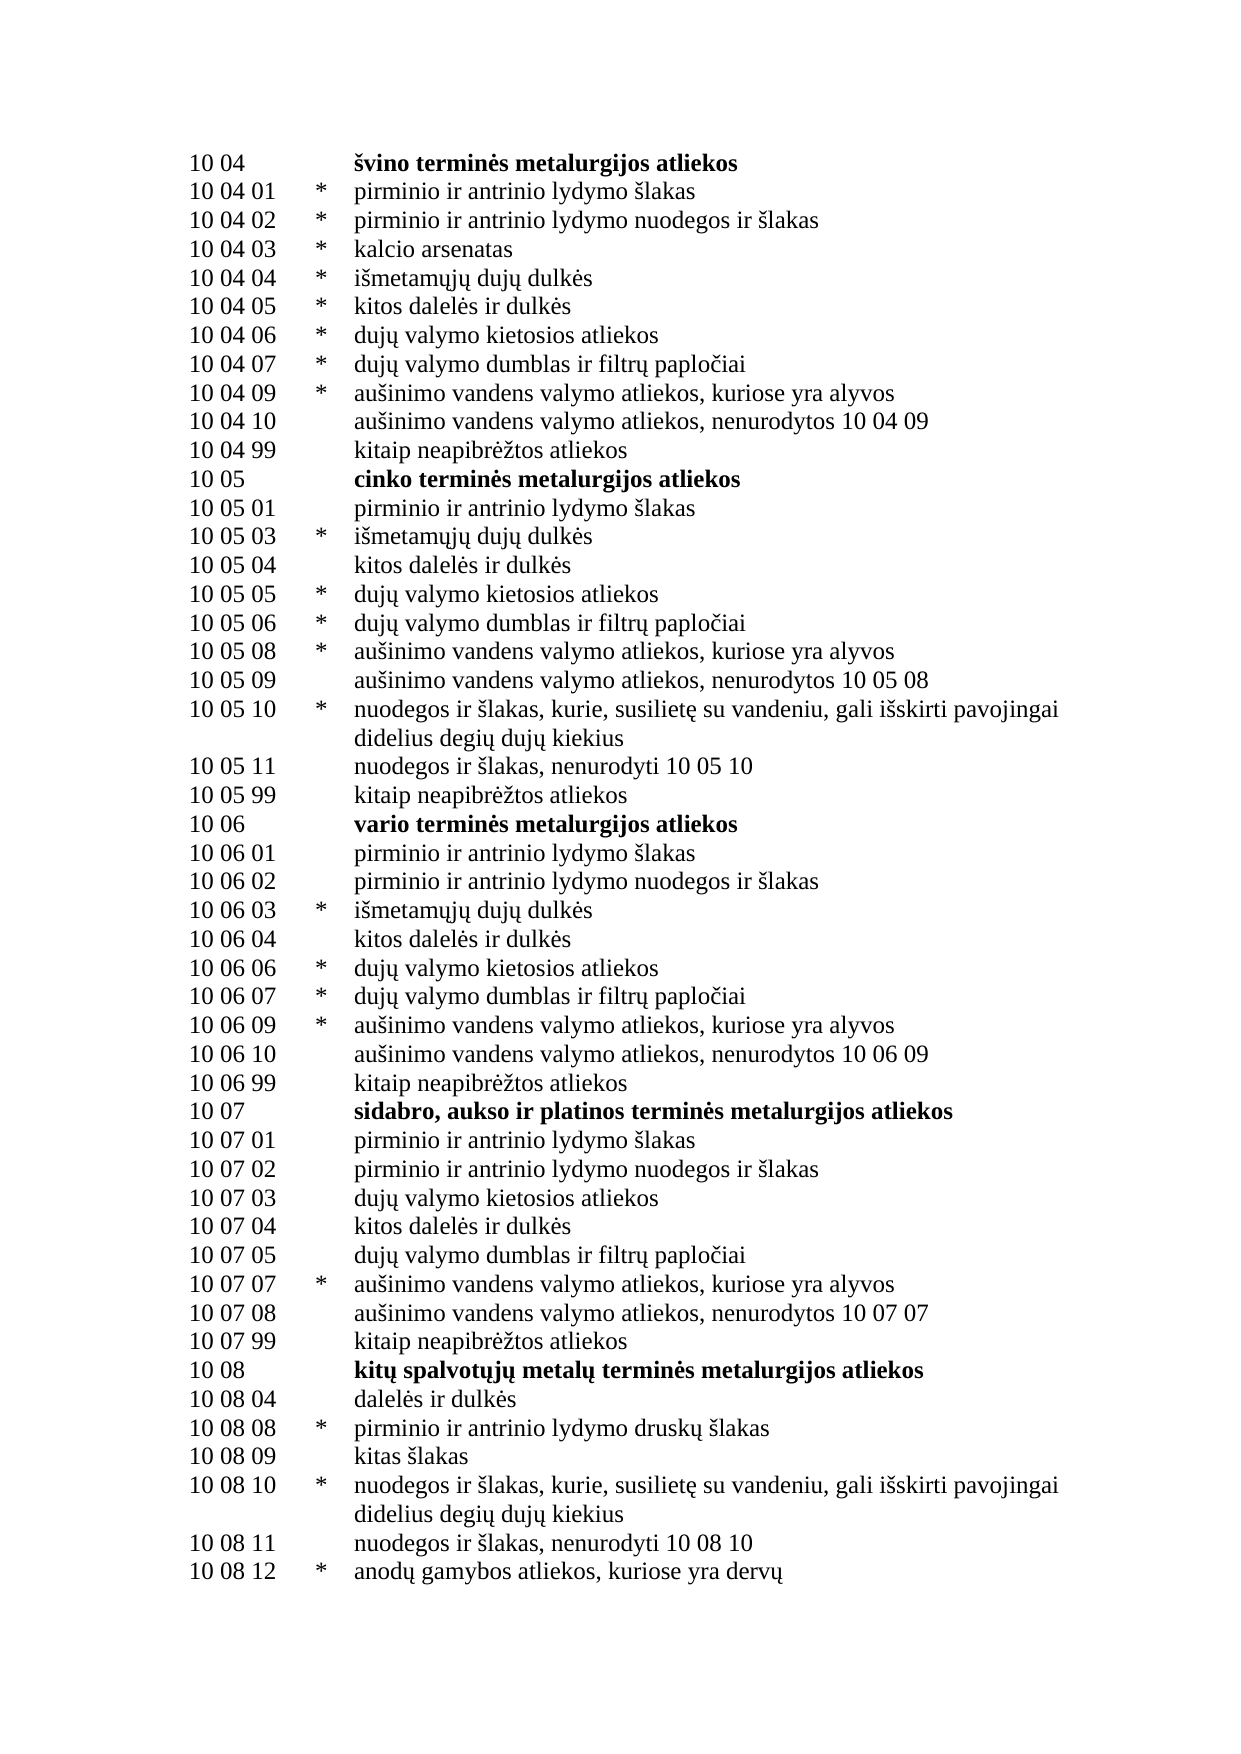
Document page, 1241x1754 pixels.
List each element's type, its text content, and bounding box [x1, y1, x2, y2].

table_cell aušinimo vandens valymo atliekos, kuriose yra alyvos [343, 636, 1122, 665]
table_cell [300, 1183, 343, 1211]
table_cell dujų valymo dumblas ir filtrų papločiai [343, 981, 1122, 1010]
table_cell aušinimo vandens valymo atliekos, kuriose yra alyvos [343, 1010, 1122, 1039]
table_cell * [300, 694, 343, 751]
table_cell cinko terminės metalurgijos atliekos [343, 464, 1122, 493]
table_cell [300, 1154, 343, 1183]
table_cell anodų gamybos atliekos, kuriose yra dervų [343, 1556, 1122, 1585]
table_cell 10 04 04 [177, 263, 300, 291]
table_cell vario terminės metalurgijos atliekos [343, 809, 1122, 838]
table_cell aušinimo vandens valymo atliekos, nenurodytos 10 07 07 [343, 1298, 1122, 1326]
table_cell [300, 1384, 343, 1413]
table_cell 10 04 99 [177, 435, 300, 464]
table_cell 10 06 04 [177, 924, 300, 953]
table_cell 10 07 [177, 1096, 300, 1125]
table_cell dujų valymo dumblas ir filtrų papločiai [343, 1240, 1122, 1269]
table_cell [300, 1096, 343, 1125]
table_cell [300, 464, 343, 493]
table_cell 10 06 09 [177, 1010, 300, 1039]
table_cell kitos dalelės ir dulkės [343, 1211, 1122, 1240]
table_cell 10 06 06 [177, 953, 300, 981]
table_cell [300, 1298, 343, 1326]
table_cell kitos dalelės ir dulkės [343, 550, 1122, 579]
table_cell sidabro, aukso ir platinos terminės metalurgijos atliekos [343, 1096, 1122, 1125]
table_cell 10 05 05 [177, 579, 300, 608]
table_cell 10 08 09 [177, 1441, 300, 1470]
table_cell 10 06 10 [177, 1039, 300, 1068]
table_cell pirminio ir antrinio lydymo nuodegos ir šlakas [343, 1154, 1122, 1183]
table_cell pirminio ir antrinio lydymo nuodegos ir šlakas [343, 866, 1122, 895]
table_cell 10 05 03 [177, 521, 300, 550]
table_cell 10 05 04 [177, 550, 300, 579]
table_cell * [300, 263, 343, 291]
table_cell [300, 1240, 343, 1269]
table_cell 10 04 09 [177, 378, 300, 406]
table_cell * [300, 981, 343, 1010]
table_cell 10 07 03 [177, 1183, 300, 1211]
table_cell kitų spalvotųjų metalų terminės metalurgijos atliekos [343, 1355, 1122, 1384]
table_cell nuodegos ir šlakas, kurie, susilietę su vandeniu, gali išskirti pavojingai didelius degių dujų kiekius [343, 694, 1122, 751]
table_cell aušinimo vandens valymo atliekos, nenurodytos 10 06 09 [343, 1039, 1122, 1068]
table_cell 10 06 99 [177, 1068, 300, 1096]
table_cell 10 07 02 [177, 1154, 300, 1183]
table_cell * [300, 1556, 343, 1585]
table_cell pirminio ir antrinio lydymo šlakas [343, 176, 1122, 205]
table_cell [300, 665, 343, 694]
table_cell 10 08 10 [177, 1470, 300, 1528]
table_cell [300, 1326, 343, 1355]
table_cell kitos dalelės ir dulkės [343, 291, 1122, 320]
table_cell [300, 838, 343, 866]
table_cell 10 04 06 [177, 320, 300, 349]
table_cell * [300, 1269, 343, 1298]
table_cell [300, 550, 343, 579]
table_cell 10 05 08 [177, 636, 300, 665]
table_cell 10 08 11 [177, 1528, 300, 1556]
table_cell * [300, 579, 343, 608]
table_cell [300, 1355, 343, 1384]
table_cell 10 05 99 [177, 780, 300, 809]
table_cell aušinimo vandens valymo atliekos, nenurodytos 10 04 09 [343, 406, 1122, 435]
table_cell pirminio ir antrinio lydymo šlakas [343, 1125, 1122, 1154]
table_cell dujų valymo kietosios atliekos [343, 320, 1122, 349]
table_cell [300, 1068, 343, 1096]
table_cell 10 06 [177, 809, 300, 838]
table_cell [300, 866, 343, 895]
table_cell 10 04 07 [177, 349, 300, 378]
table_cell [300, 493, 343, 521]
table_cell nuodegos ir šlakas, nenurodyti 10 05 10 [343, 751, 1122, 780]
table_cell 10 04 05 [177, 291, 300, 320]
table_cell pirminio ir antrinio lydymo nuodegos ir šlakas [343, 205, 1122, 234]
table_cell * [300, 953, 343, 981]
table_cell dujų valymo kietosios atliekos [343, 953, 1122, 981]
table_cell 10 08 [177, 1355, 300, 1384]
table_cell kitaip neapibrėžtos atliekos [343, 1326, 1122, 1355]
table_cell * [300, 349, 343, 378]
table_cell [300, 148, 343, 176]
table_cell išmetamųjų dujų dulkės [343, 521, 1122, 550]
table_cell 10 07 01 [177, 1125, 300, 1154]
table_cell dalelės ir dulkės [343, 1384, 1122, 1413]
table_cell 10 06 03 [177, 895, 300, 924]
table_cell [300, 1528, 343, 1556]
table_cell [300, 1211, 343, 1240]
table_cell * [300, 636, 343, 665]
table_cell * [300, 1470, 343, 1528]
table_cell 10 05 01 [177, 493, 300, 521]
table_cell pirminio ir antrinio lydymo šlakas [343, 838, 1122, 866]
table_cell 10 05 11 [177, 751, 300, 780]
table_cell [300, 780, 343, 809]
table_cell 10 08 08 [177, 1413, 300, 1441]
table_cell dujų valymo kietosios atliekos [343, 579, 1122, 608]
table_cell [300, 924, 343, 953]
table_cell 10 07 07 [177, 1269, 300, 1298]
table_cell * [300, 176, 343, 205]
table_cell išmetamųjų dujų dulkės [343, 263, 1122, 291]
table_cell pirminio ir antrinio lydymo šlakas [343, 493, 1122, 521]
table_cell 10 05 10 [177, 694, 300, 751]
table_cell * [300, 1010, 343, 1039]
table_cell nuodegos ir šlakas, nenurodyti 10 08 10 [343, 1528, 1122, 1556]
table_cell 10 07 04 [177, 1211, 300, 1240]
table_cell [300, 1441, 343, 1470]
table_cell 10 07 08 [177, 1298, 300, 1326]
table_cell dujų valymo kietosios atliekos [343, 1183, 1122, 1211]
table_cell kitaip neapibrėžtos atliekos [343, 435, 1122, 464]
table_cell 10 06 01 [177, 838, 300, 866]
table_cell 10 07 05 [177, 1240, 300, 1269]
table_cell dujų valymo dumblas ir filtrų papločiai [343, 349, 1122, 378]
table_cell 10 07 99 [177, 1326, 300, 1355]
table_cell * [300, 895, 343, 924]
table_cell * [300, 608, 343, 636]
table_cell 10 08 04 [177, 1384, 300, 1413]
table_cell kitaip neapibrėžtos atliekos [343, 1068, 1122, 1096]
table_cell 10 04 [177, 148, 300, 176]
table_cell 10 04 10 [177, 406, 300, 435]
table_cell 10 05 [177, 464, 300, 493]
table_cell 10 05 06 [177, 608, 300, 636]
table_cell * [300, 1413, 343, 1441]
table_cell [300, 1039, 343, 1068]
table_cell 10 08 12 [177, 1556, 300, 1585]
table_cell 10 06 02 [177, 866, 300, 895]
table_cell 10 06 07 [177, 981, 300, 1010]
table_cell 10 05 09 [177, 665, 300, 694]
table_cell kitos dalelės ir dulkės [343, 924, 1122, 953]
table_cell pirminio ir antrinio lydymo druskų šlakas [343, 1413, 1122, 1441]
table_cell [300, 1125, 343, 1154]
table_cell švino terminės metalurgijos atliekos [343, 148, 1122, 176]
table_cell kitas šlakas [343, 1441, 1122, 1470]
table_cell dujų valymo dumblas ir filtrų papločiai [343, 608, 1122, 636]
table_cell kitaip neapibrėžtos atliekos [343, 780, 1122, 809]
table_cell 10 04 01 [177, 176, 300, 205]
table_cell * [300, 205, 343, 234]
table_cell * [300, 521, 343, 550]
table_cell aušinimo vandens valymo atliekos, nenurodytos 10 05 08 [343, 665, 1122, 694]
table_cell aušinimo vandens valymo atliekos, kuriose yra alyvos [343, 378, 1122, 406]
table_cell išmetamųjų dujų dulkės [343, 895, 1122, 924]
table_cell * [300, 291, 343, 320]
table_cell * [300, 320, 343, 349]
table_cell aušinimo vandens valymo atliekos, kuriose yra alyvos [343, 1269, 1122, 1298]
table_cell nuodegos ir šlakas, kurie, susilietę su vandeniu, gali išskirti pavojingai didelius degių dujų kiekius [343, 1470, 1122, 1528]
table_cell [300, 809, 343, 838]
table_cell * [300, 378, 343, 406]
table_cell kalcio arsenatas [343, 234, 1122, 263]
table_cell 10 04 02 [177, 205, 300, 234]
table_cell [300, 406, 343, 435]
table_cell [300, 751, 343, 780]
table_cell * [300, 234, 343, 263]
table_cell [300, 435, 343, 464]
table_cell 10 04 03 [177, 234, 300, 263]
